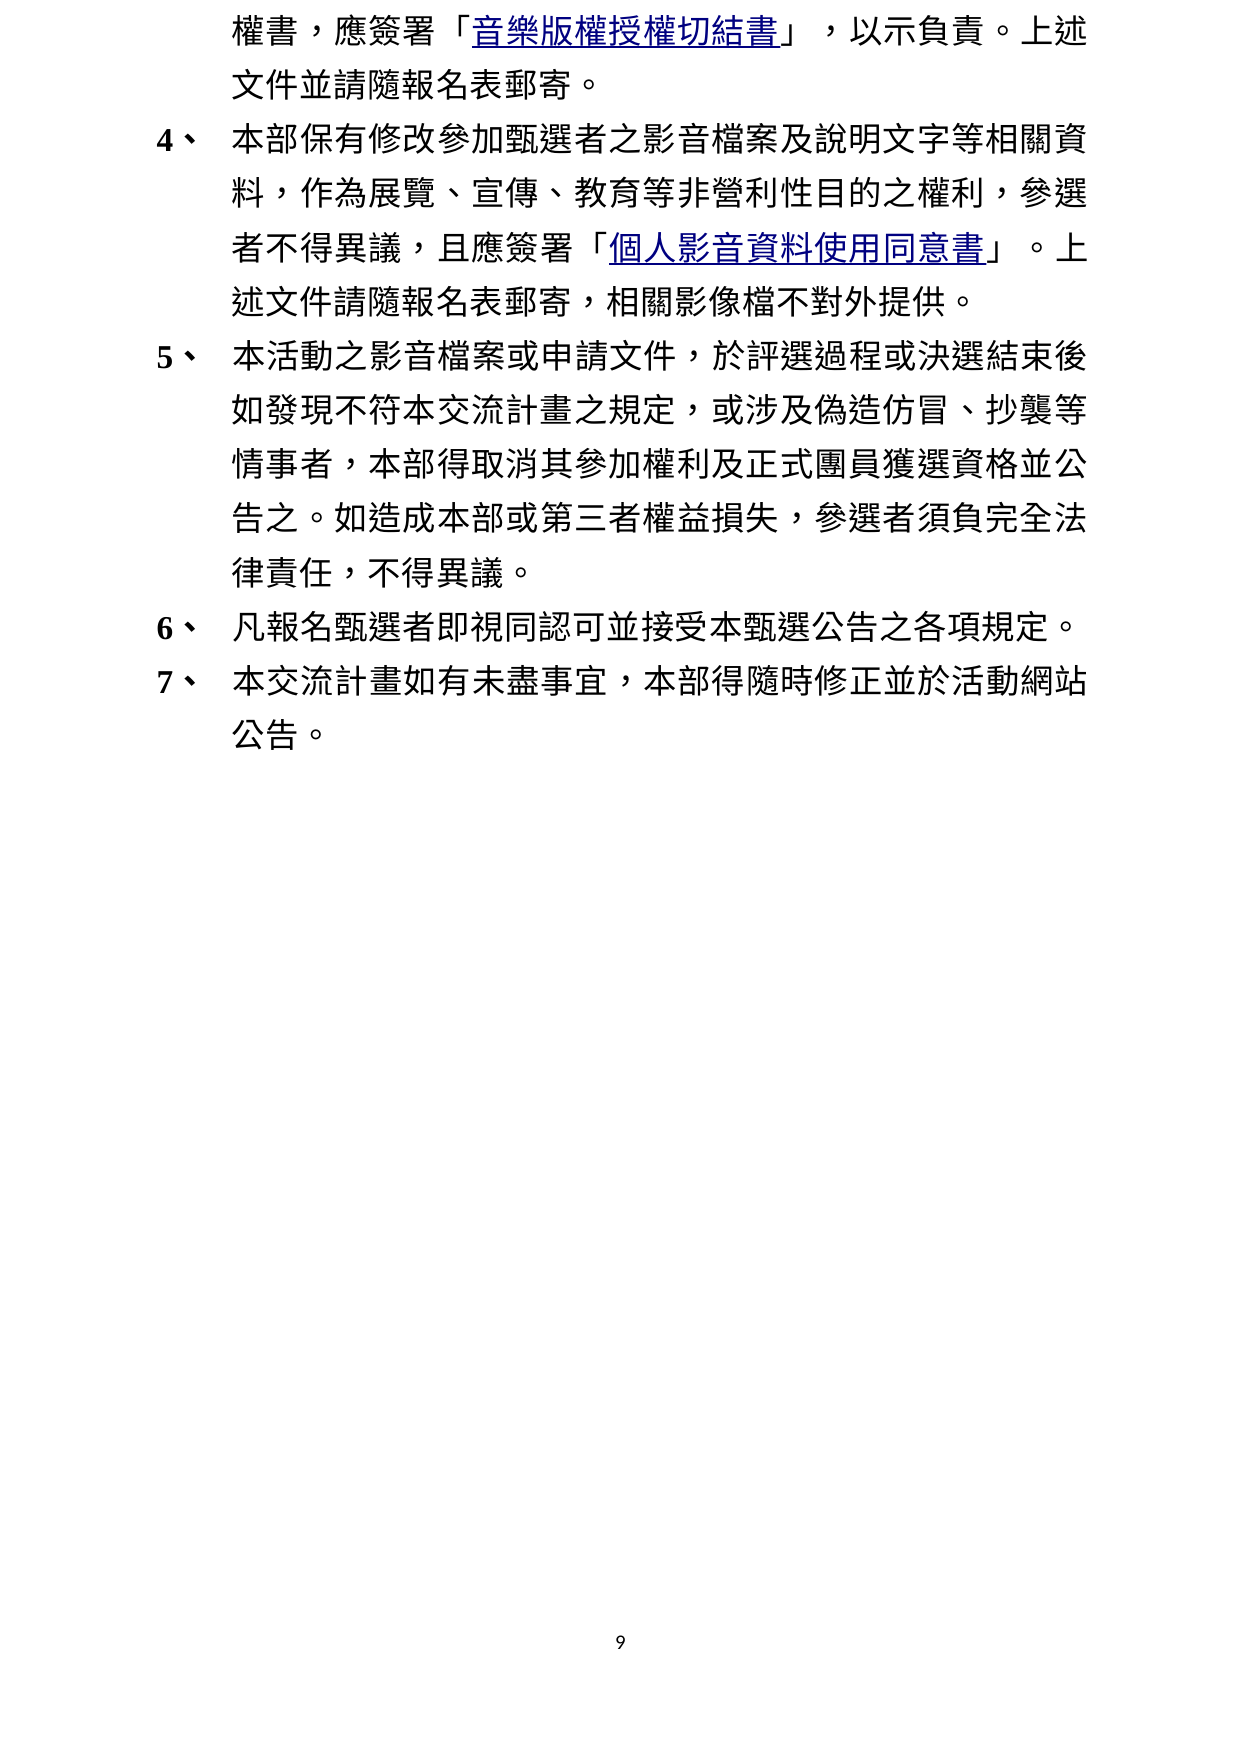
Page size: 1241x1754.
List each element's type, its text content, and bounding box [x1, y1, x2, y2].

list 參加甄選者在複選時播放之音樂請事先自行向該音樂版權所屬公司取得「音樂版權授權書」，本部無提供標準格式，如要播放的音樂超過一首或版權分屬不同公司，則必須取得各首音樂或不同公司之授權書。若無法取得音樂版權授權書，應簽署「音樂版權授權切結書」，以示負責。上述文件並請隨報名表郵寄。 [156, 0, 1088, 108]
list 本交流計畫如有未盡事宜，本部得隨時修正並於活動網站公告。 [156, 650, 1088, 758]
list 凡報名甄選者即視同認可並接受本甄選公告之各項規定。 [156, 596, 1088, 650]
list 本活動之影音檔案或申請文件，於評選過程或決選結束後，如發現不符本交流計畫之規定，或涉及偽造仿冒、抄襲等情事者，本部得取消其參加權利及正式團員獲選資格並公告之。如造成本部或第三者權益損失，參選者須負完全法律責任，不得異議。 [156, 325, 1088, 596]
list 本部保有修改參加甄選者之影音檔案及說明文字等相關資料，作為展覽、宣傳、教育等非營利性目的之權利，參選者不得異議，且應簽署「個人影音資料使用同意書」。上述文件請隨報名表郵寄，相關影像檔不對外提供。 [156, 108, 1088, 325]
